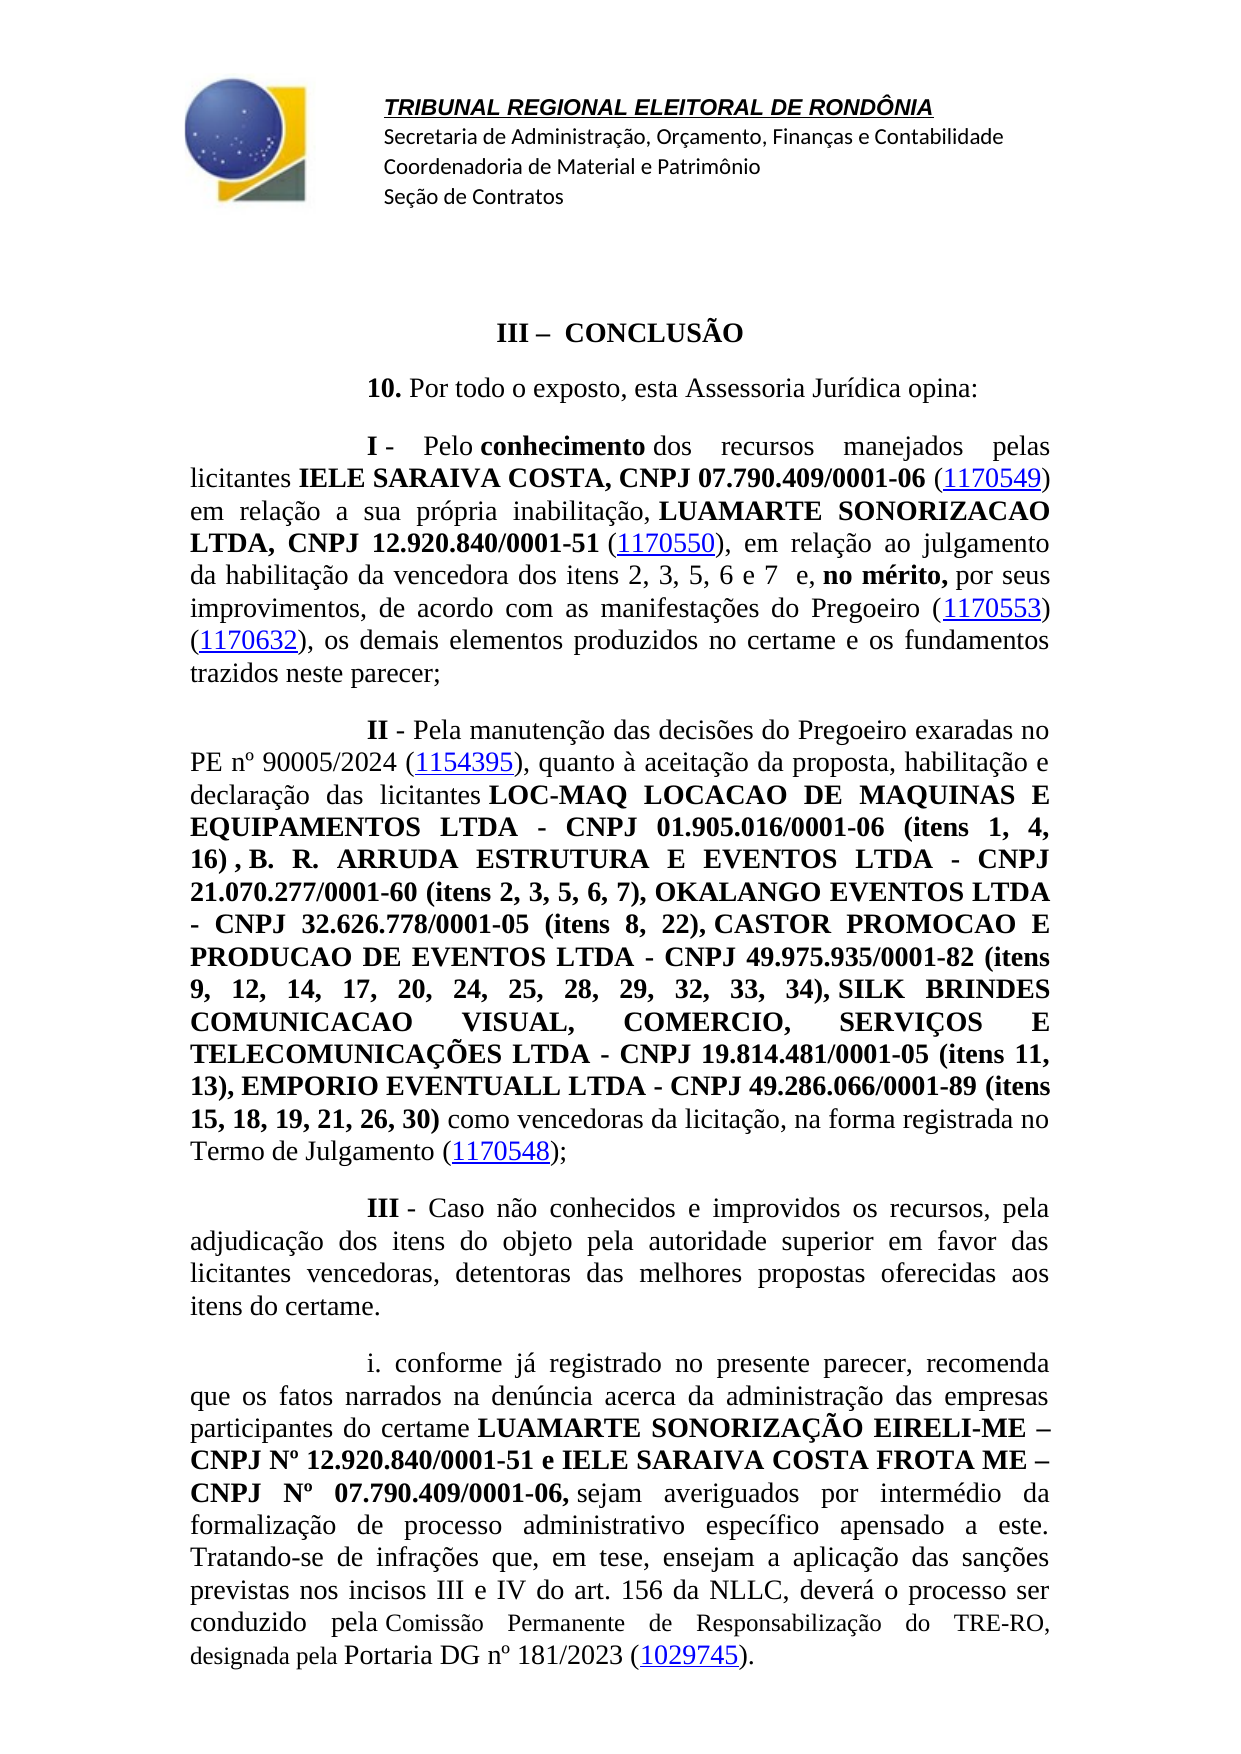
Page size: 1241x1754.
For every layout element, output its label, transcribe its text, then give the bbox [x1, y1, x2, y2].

text II - Pela manutenção das decisões do Pregoeiro exaradas no PE nº 90005/2024 (1154395), quanto à aceitação da proposta, habilitação e declaração das licitantes LOC-MAQ LOCACAO DE MAQUINAS E EQUIPAMENTOS LTDA - CNPJ 01.905.016/0001-06 (itens 1, 4, 16) , B. R. ARRUDA ESTRUTURA E EVENTOS LTDA - CNPJ 21.070.277/0001-60 (itens 2, 3, 5, 6, 7), OKALANGO EVENTOS LTDA - CNPJ 32.626.778/0001-05 (itens 8, 22), CASTOR PROMOCAO E PRODUCAO DE EVENTOS LTDA - CNPJ 49.975.935/0001-82 (itens 9, 12, 14, 17, 20, 24, 25, 28, 29, 32, 33, 34), SILK BRINDES COMUNICACAO VISUAL, COMERCIO, SERVIÇOS E TELECOMUNICAÇÕES LTDA - CNPJ 19.814.481/0001-05 (itens 11, 13), EMPORIO EVENTUALL LTDA - CNPJ 49.286.066/0001-89 (itens 15, 18, 19, 21, 26, 30) como vencedoras da licitação, na forma registrada no Termo de Julgamento (1170548); [190, 713, 1051, 1167]
text III – CONCLUSÃO [177, 316, 1063, 348]
text i. conforme já registrado no presente parecer, recomenda que os fatos narrados na denúncia acerca da administração das empresas participantes do certame LUAMARTE SONORIZAÇÃO EIRELI-ME – CNPJ Nº 12.920.840/0001-51 e IELE SARAIVA COSTA FROTA ME – CNPJ Nº 07.790.409/0001-06, sejam averiguados por intermédio da formalização de processo administrativo específico apensado a este. Tratando-se de infrações que, em tese, ensejam a aplicação das sanções previstas nos incisos III e IV do art. 156 da NLLC, deverá o processo ser conduzido pela Comissão Permanente de Responsabilização do TRE-RO, designada pela Portaria DG nº 181/2023 (1029745). [190, 1346, 1051, 1670]
text III - Caso não conhecidos e improvidos os recursos, pela adjudicação dos itens do objeto pela autoridade superior em favor das licitantes vencedoras, detentoras das melhores propostas oferecidas aos itens do certame. [190, 1192, 1051, 1321]
text I - Pelo conhecimento dos recursos manejados pelas licitantes IELE SARAIVA COSTA, CNPJ 07.790.409/0001-06 (1170549) em relação a sua própria inabilitação, LUAMARTE SONORIZACAO LTDA, CNPJ 12.920.840/0001-51 (1170550), em relação ao julgamento da habilitação da vencedora dos itens 2, 3, 5, 6 e 7 e, no mérito, por seus improvimentos, de acordo com as manifestações do Pregoeiro (1170553) (1170632), os demais elementos produzidos no certame e os fundamentos trazidos neste parecer; [190, 429, 1051, 688]
text 10. Por todo o exposto, esta Assessoria Jurídica opina: [190, 371, 1051, 404]
